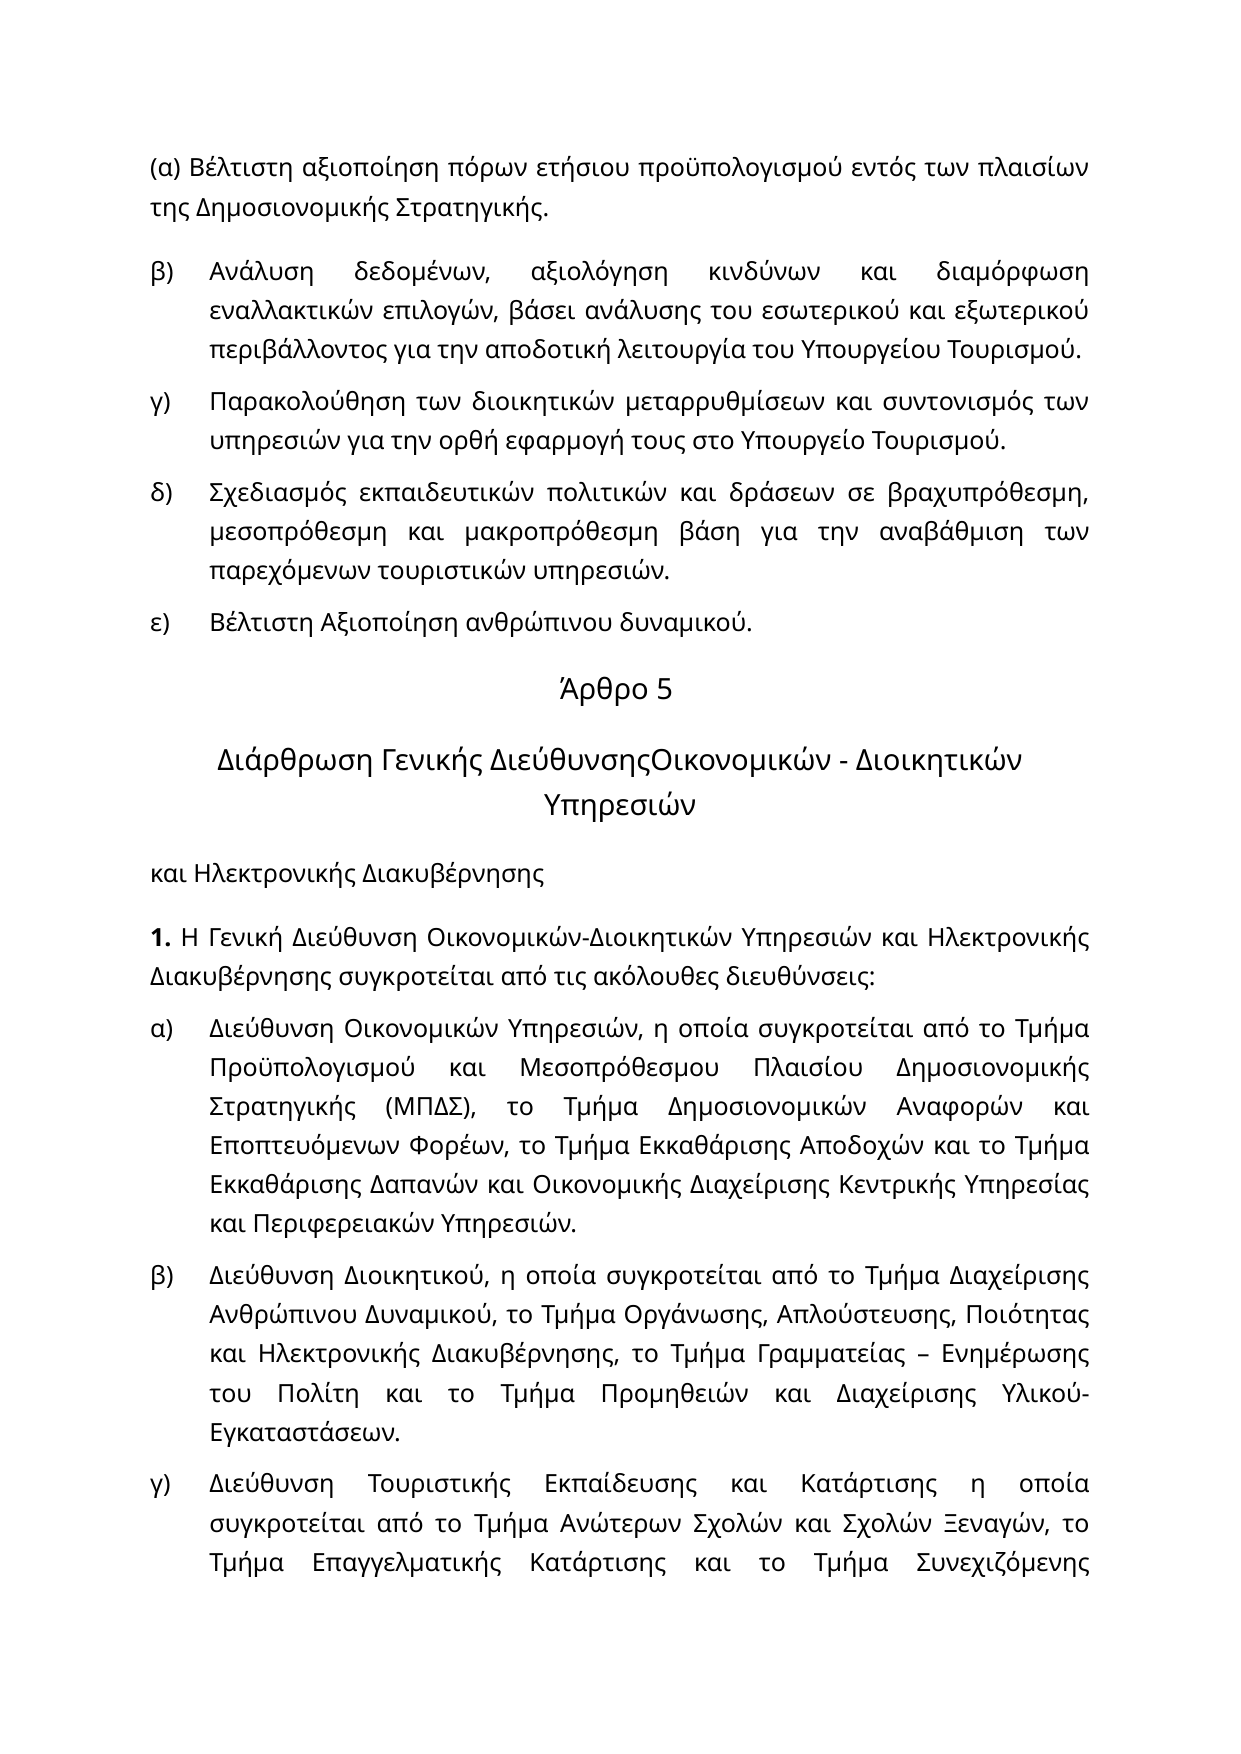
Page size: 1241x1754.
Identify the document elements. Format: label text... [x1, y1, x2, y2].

list β) Διεύθυνση Διοικητικού, η οποία συγκροτείται από το Τμήμα Διαχείρισης Ανθρώπινου Δυναμικού, το Τμήμα Οργάνωσης, Απλούστευσης, Ποιότητας και Ηλεκτρονικής Διακυβέρνησης, το Τμήμα Γραμματείας – Ενημέρωσης του Πολίτη και το Τμήμα Προμηθειών και Διαχείρισης Υλικού- Εγκαταστάσεων. [150, 1258, 1090, 1448]
subtitle Άρθρο 5 [150, 668, 1090, 708]
text 1. Η Γενική Διεύθυνση Οικονομικών-Διοικητικών Υπηρεσιών και Ηλεκτρονικής Διακυβέρνησης συγκροτείται από τις ακόλουθες διευθύνσεις: [150, 919, 1090, 993]
text (α) Βέλτιστη αξιοποίηση πόρων ετήσιου προϋπολογισμού εντός των πλαισίων της Δημοσιονομικής Στρατηγικής. [150, 150, 1090, 223]
text και Ηλεκτρονικής Διακυβέρνησης [150, 855, 1090, 889]
list δ) Σχεδιασμός εκπαιδευτικών πολιτικών και δράσεων σε βραχυπρόθεσμη, μεσοπρόθεσμη και μακροπρόθεσμη βάση για την αναβάθμιση των παρεχόμενων τουριστικών υπηρεσιών. [150, 474, 1090, 587]
list γ) Παρακολούθηση των διοικητικών μεταρρυθμίσεων και συντονισμός των υπηρεσιών για την ορθή εφαρμογή τους στο Υπουργείο Τουρισμού. [150, 383, 1090, 457]
list β) Ανάλυση δεδομένων, αξιολόγηση κινδύνων και διαμόρφωση εναλλακτικών επιλογών, βάσει ανάλυσης του εσωτερικού και εξωτερικού περιβάλλοντος για την αποδοτική λειτουργία του Υπουργείου Τουρισμού. [150, 253, 1090, 366]
subtitle Διάρθρωση Γενικής ΔιεύθυνσηςΟικονομικών - Διοικητικών Υπηρεσιών [150, 739, 1090, 824]
list γ) Διεύθυνση Τουριστικής Εκπαίδευσης και Κατάρτισης η οποία συγκροτείται από το Τμήμα Ανώτερων Σχολών και Σχολών Ξεναγών, το Τμήμα Επαγγελματικής Κατάρτισης και το Τμήμα Συνεχιζόμενης [150, 1466, 1090, 1578]
list α) Διεύθυνση Οικονομικών Υπηρεσιών, η οποία συγκροτείται από το Τμήμα Προϋπολογισμού και Μεσοπρόθεσμου Πλαισίου Δημοσιονομικής Στρατηγικής (ΜΠΔΣ), το Τμήμα Δημοσιονομικών Αναφορών και Εποπτευόμενων Φορέων, το Τμήμα Εκκαθάρισης Αποδοχών και το Τμήμα Εκκαθάρισης Δαπανών και Οικονομικής Διαχείρισης Κεντρικής Υπηρεσίας και Περιφερειακών Υπηρεσιών. [150, 1010, 1090, 1240]
list ε) Βέλτιστη Αξιοποίηση ανθρώπινου δυναμικού. [150, 604, 1090, 638]
